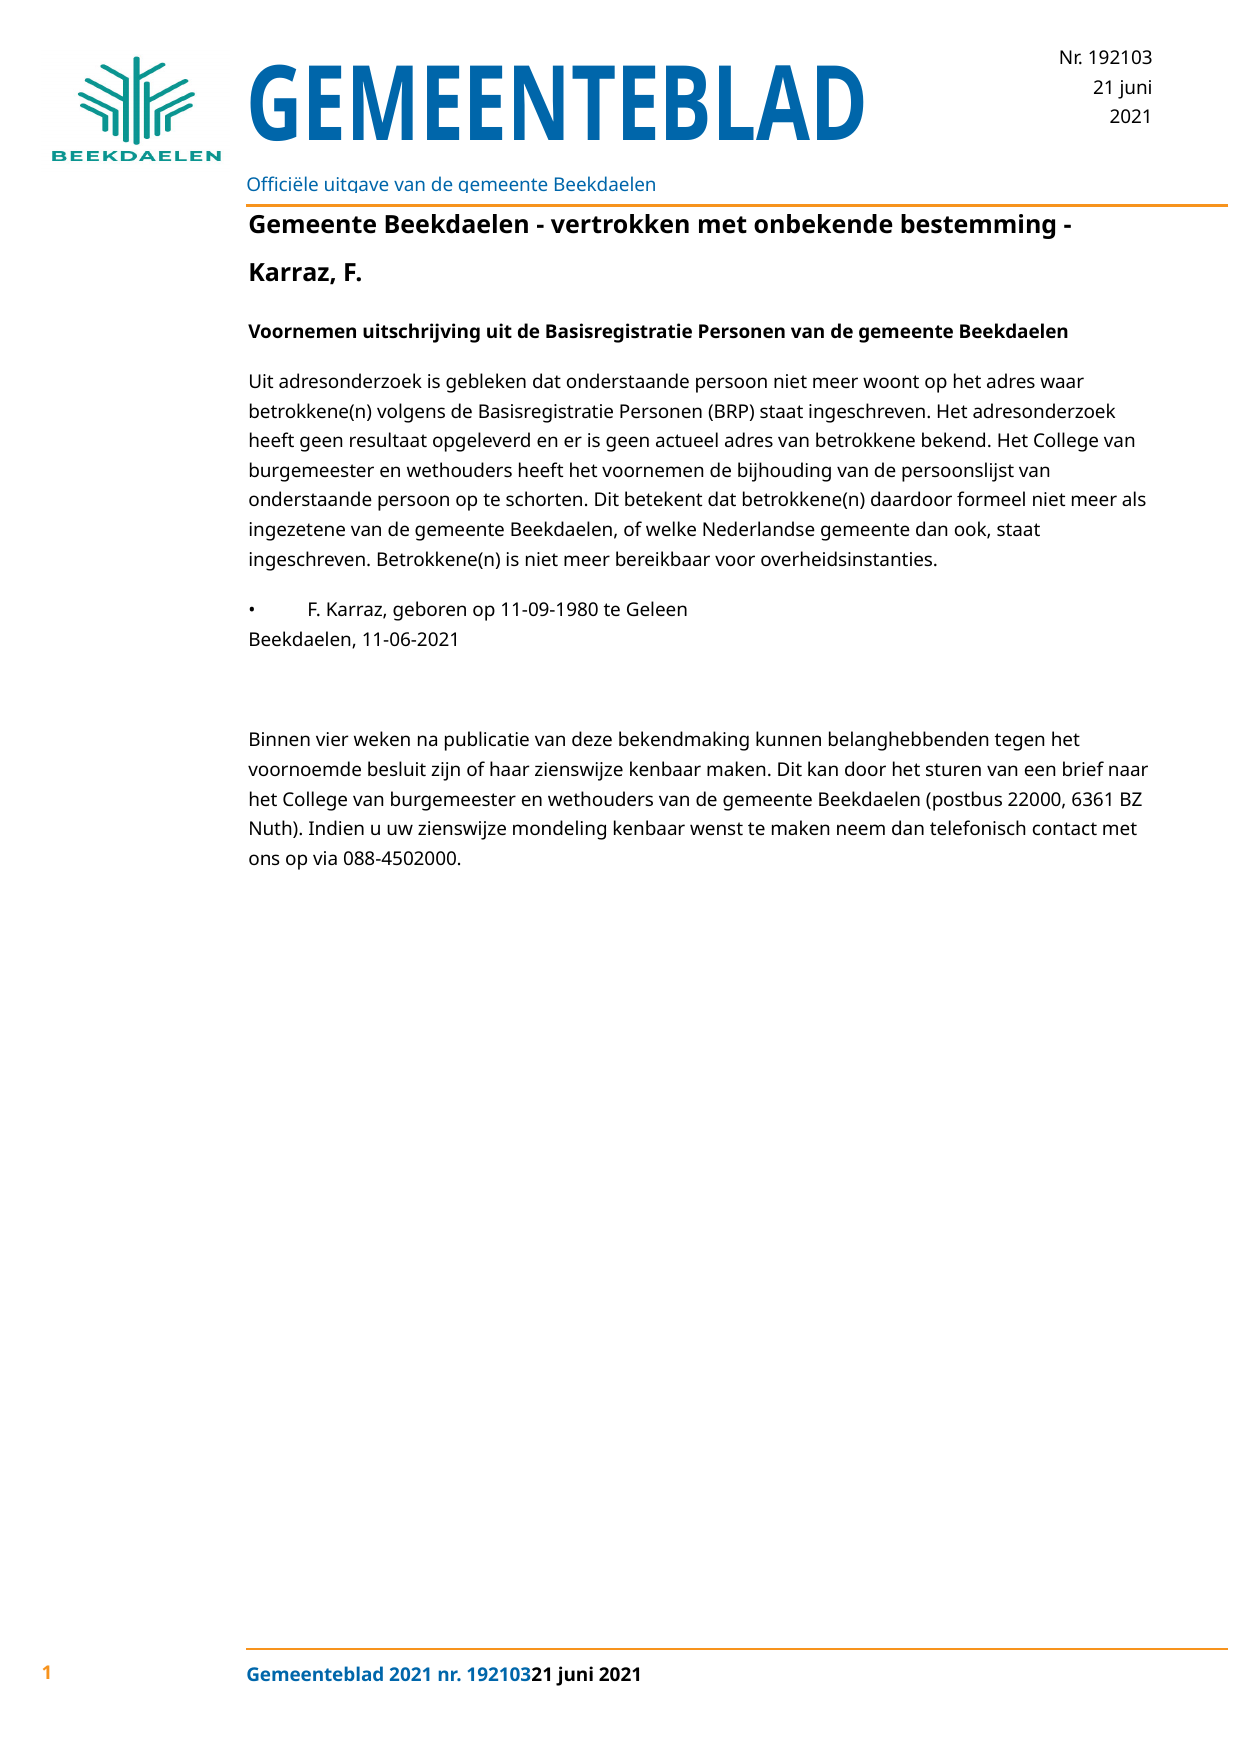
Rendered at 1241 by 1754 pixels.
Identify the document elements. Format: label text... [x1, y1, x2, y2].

text Binnen vier weken na publicatie van deze bekendmaking kunnen belanghebbenden tegen het voornoemde besluit zijn of haar zienswijze kenbaar maken. Dit kan door het sturen van een brief naar het College van burgemeester en wethouders van de gemeente Beekdaelen (postbus 22000, 6361 BZ Nuth). Indien u uw zienswijze mondeling kenbaar wenst te maken neem dan telefonisch contact met ons op via 088-4502000. [248, 727, 1152, 871]
text Beekdaelen, 11-06-2021 [248, 626, 1152, 652]
text Voornemen uitschrijving uit de Basisregistratie Personen van de gemeente Beekdaelen [248, 318, 1152, 344]
text Gemeente Beekdaelen - vertrokken met onbekende bestemming - Karraz, F. [248, 207, 1152, 288]
list F. Karraz, geboren op 11-09-1980 te Geleen [248, 596, 1152, 622]
picture [41, 47, 231, 172]
text Uit adresonderzoek is gebleken dat onderstaande persoon niet meer woont op het adres waar betrokkene(n) volgens de Basisregistratie Personen (BRP) staat ingeschreven. Het adresonderzoek heeft geen resultaat opgeleverd en er is geen actueel adres van betrokkene bekend. Het College van burgemeester en wethouders heeft het voornemen de bijhouding van de persoonslijst van onderstaande persoon op te schorten. Dit betekent dat betrokkene(n) daardoor formeel niet meer als ingezetene van de gemeente Beekdaelen, of welke Nederlandse gemeente dan ook, staat ingeschreven. Betrokkene(n) is niet meer bereikbaar voor overheidsinstanties. [248, 368, 1152, 572]
